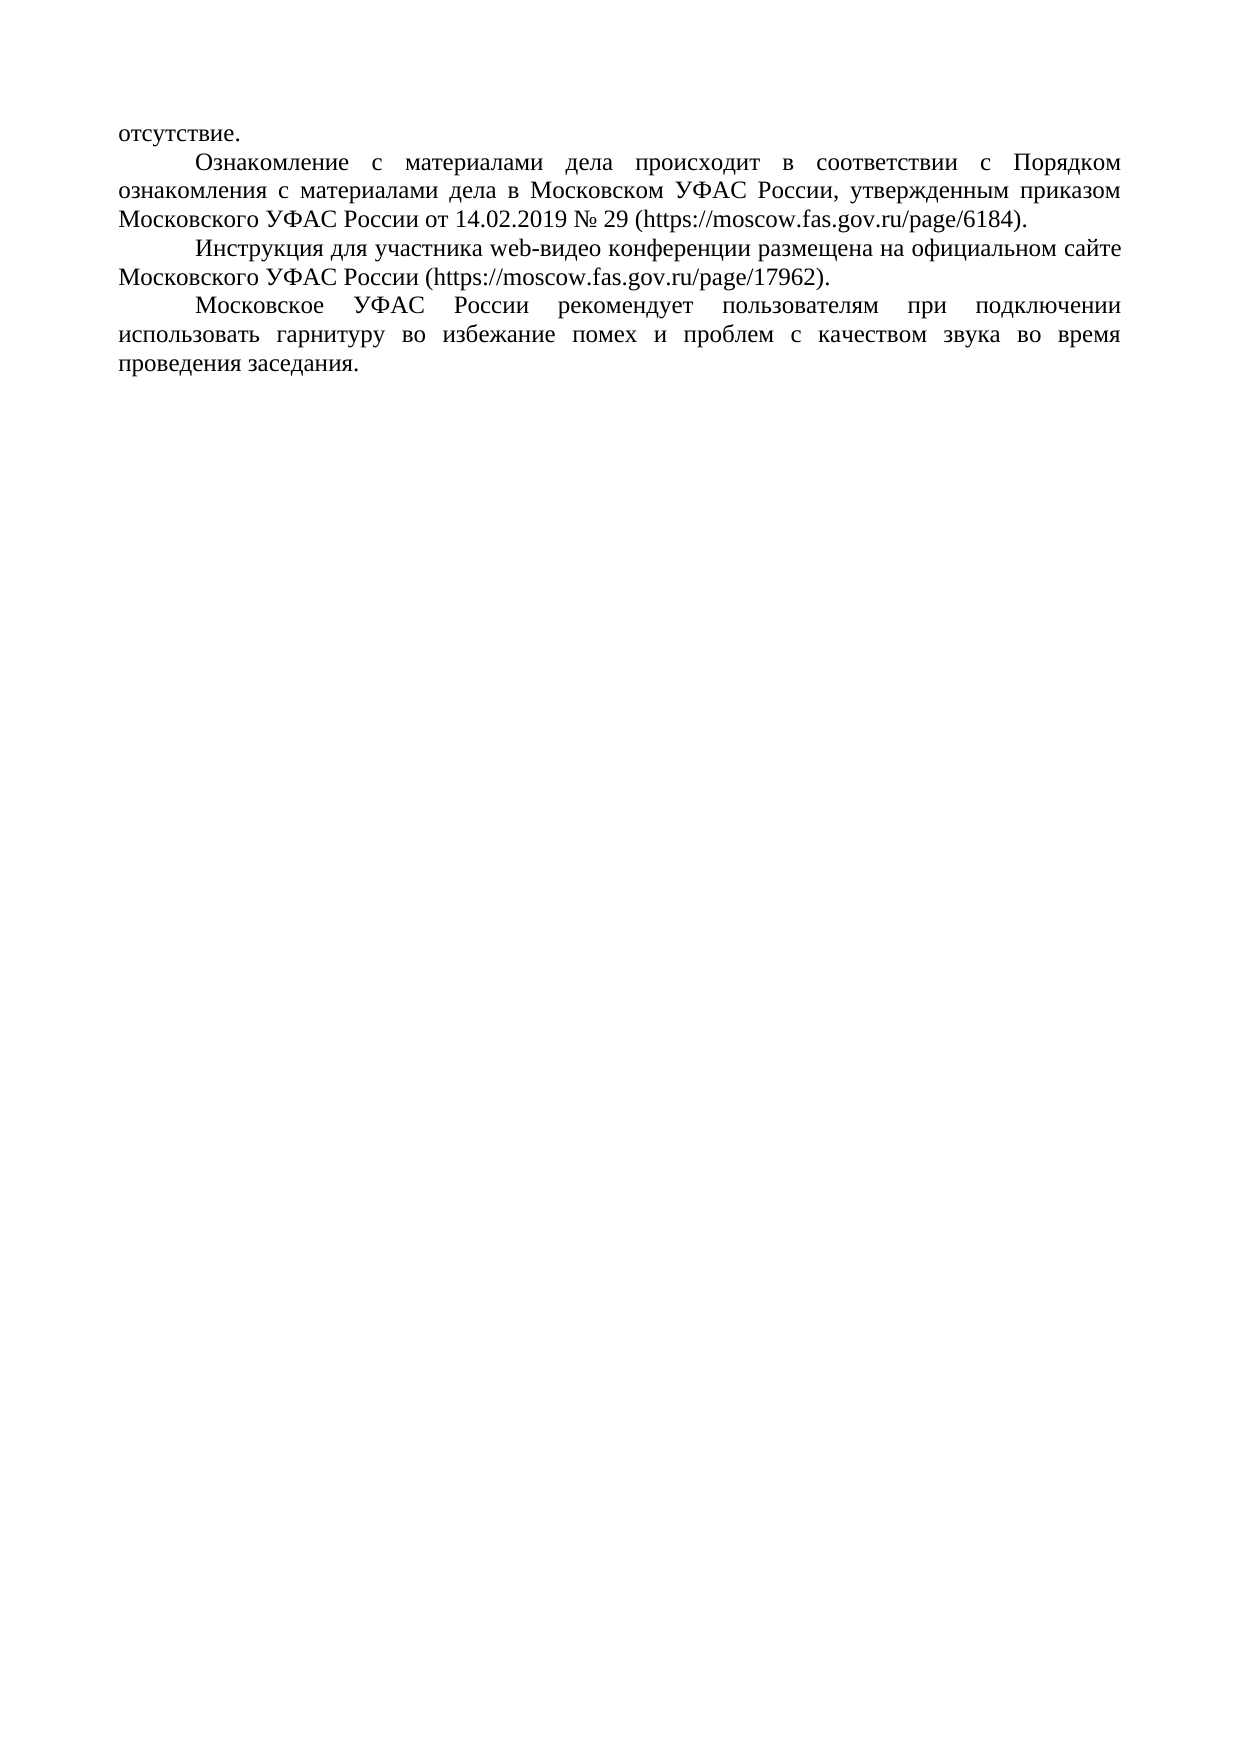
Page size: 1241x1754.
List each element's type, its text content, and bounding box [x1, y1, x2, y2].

text отсутствие. [118, 118, 1122, 147]
text Московское УФАС России рекомендует пользователям при подключении использовать гарнитуру во избежание помех и проблем с качеством звука во время проведения заседания. [118, 291, 1122, 377]
text Инструкция для участника web-видео конференции размещена на официальном сайте Московского УФАС России (https://moscow.fas.gov.ru/page/17962). [118, 233, 1122, 291]
text Ознакомление с материалами дела происходит в соответствии с Порядком ознакомления с материалами дела в Московском УФАС России, утвержденным приказом Московского УФАС России от 14.02.2019 № 29 (https://moscow.fas.gov.ru/page/6184). [118, 147, 1122, 233]
